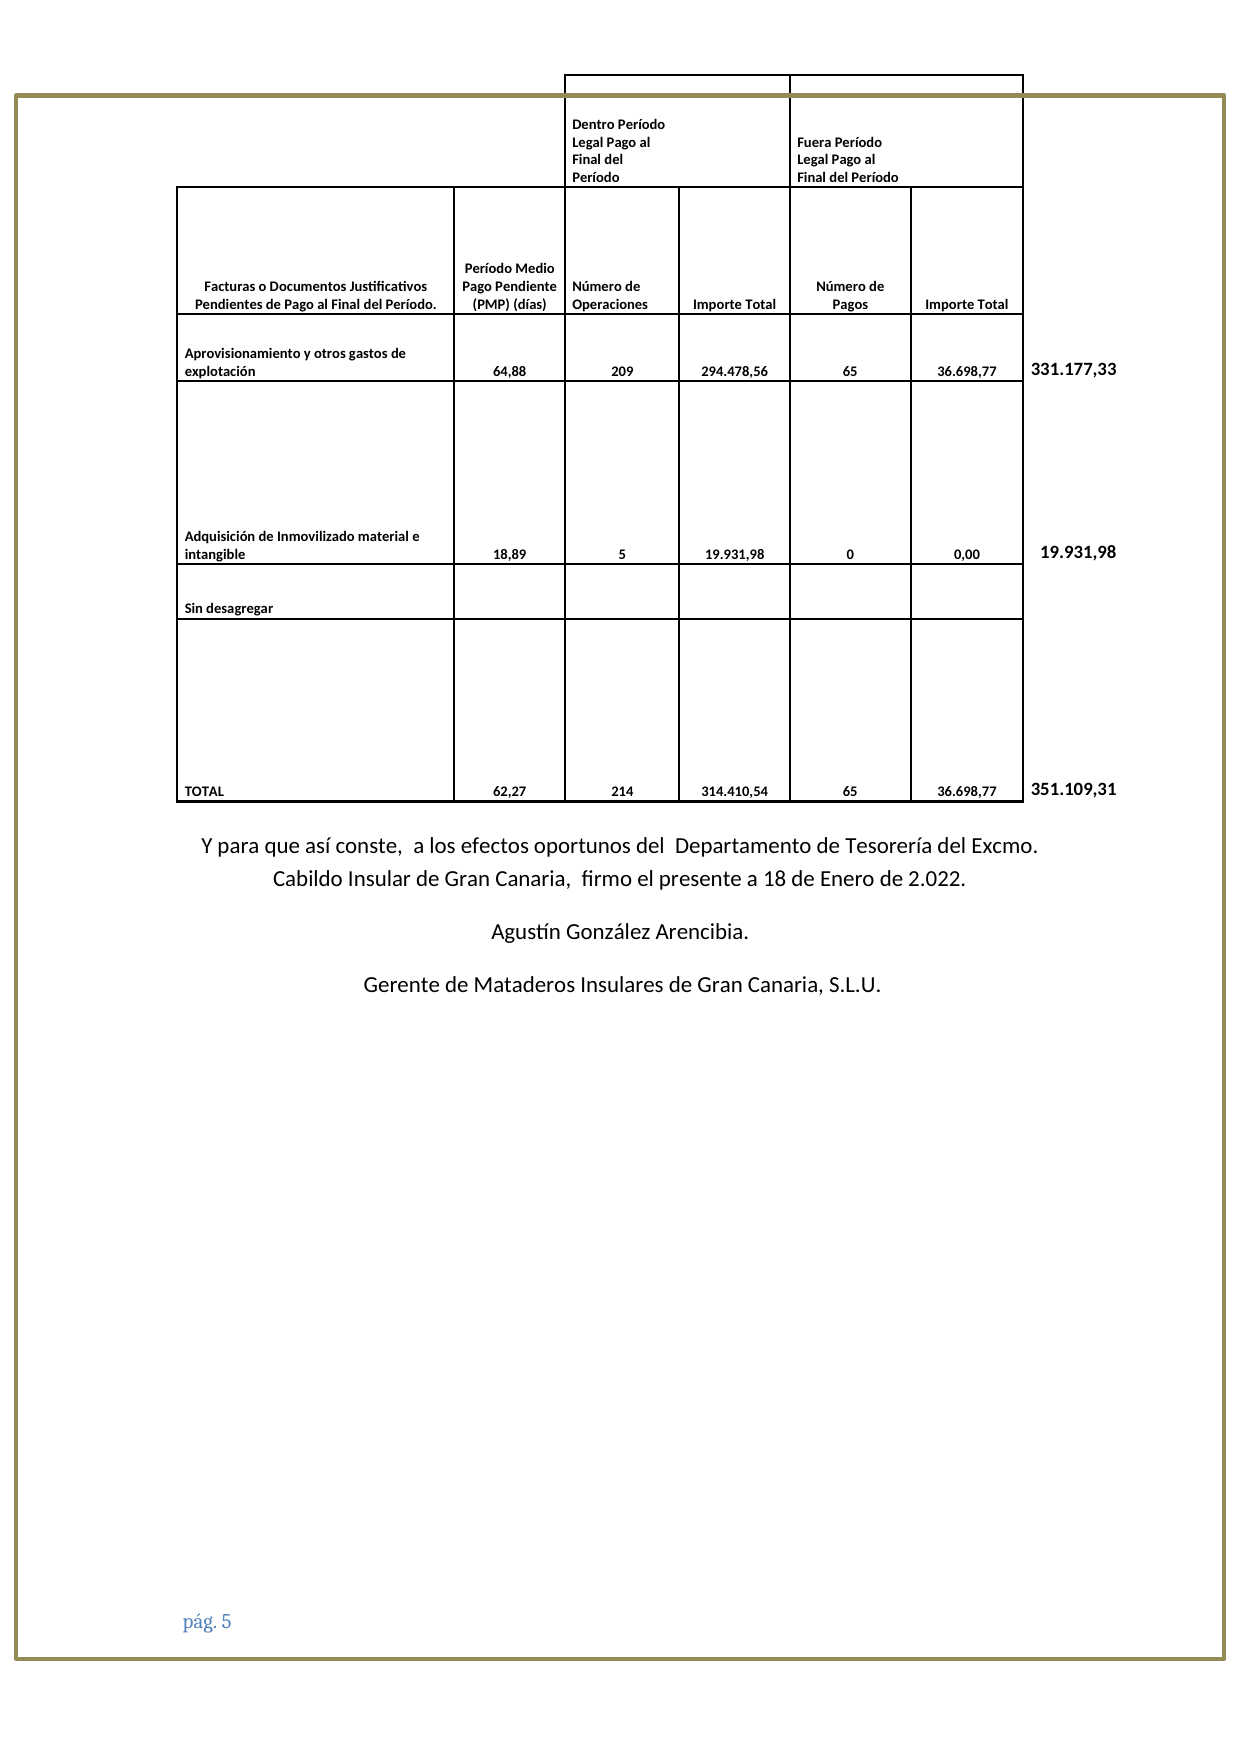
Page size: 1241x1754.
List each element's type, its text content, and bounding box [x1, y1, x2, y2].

table_cell [1124, 74, 1132, 93]
table_cell Fuera Período Legal Pago al Final del Período [791, 98, 911, 186]
table_cell [1024, 313, 1123, 339]
table_cell 331.177,33 [1024, 339, 1123, 380]
table_cell Importe Total [680, 188, 789, 313]
table_cell Número de Pagos [791, 188, 910, 313]
table_cell 65 [791, 649, 910, 800]
table_cell [1024, 74, 1123, 93]
table_cell [680, 565, 789, 589]
table_cell Sin desagregar [178, 589, 453, 617]
table_cell [1124, 563, 1132, 589]
table_cell [566, 589, 678, 617]
table_cell [1124, 98, 1132, 186]
table_cell [1124, 649, 1132, 800]
table_cell [454, 74, 564, 93]
table_cell [791, 315, 910, 339]
table_cell [912, 565, 1022, 589]
text Y para que así conste, a los efectos oportunos del Departamento de Tesorería del Excmo. Cabildo Insular de Gran Canaria, firmo el presente a 18 de Enero de 2.022. [177, 832, 1063, 892]
table_cell 0,00 [912, 411, 1022, 563]
table_cell [791, 620, 910, 649]
table_cell [791, 589, 910, 617]
table_cell [1124, 380, 1132, 411]
table_cell [1124, 313, 1132, 339]
table_cell [566, 382, 678, 411]
table_cell [685, 803, 795, 832]
table_cell [454, 98, 564, 186]
table_cell TOTAL [178, 649, 453, 800]
table_cell 5 [566, 411, 678, 563]
table_cell [912, 620, 1022, 649]
table_cell [1124, 411, 1132, 563]
table_cell [566, 565, 678, 589]
table_cell [1024, 186, 1123, 313]
table_cell [912, 315, 1022, 339]
table_cell [178, 315, 453, 339]
table_cell 65 [791, 339, 910, 380]
table_cell [455, 620, 564, 649]
table_cell Número de Operaciones [566, 188, 678, 313]
table_cell 18,89 [455, 411, 564, 563]
table_cell [178, 382, 453, 411]
table_cell [455, 382, 564, 411]
table_cell [679, 76, 789, 93]
table_cell 294.478,56 [680, 339, 789, 380]
table_cell 351.109,31 [1024, 649, 1123, 800]
table_cell [679, 98, 789, 186]
table_cell Dentro Período Legal Pago al Final del Período [566, 98, 679, 186]
table_cell [460, 803, 570, 832]
table_cell [1024, 618, 1123, 649]
table_cell [1024, 563, 1123, 589]
table_cell [1024, 98, 1123, 186]
table_cell 314.410,54 [680, 649, 789, 800]
table_cell [791, 565, 910, 589]
table_cell 214 [566, 649, 678, 800]
table_cell [570, 803, 685, 832]
table_cell [916, 800, 1029, 832]
table_cell Importe Total [912, 188, 1022, 313]
table_cell [177, 98, 454, 186]
table_cell [911, 98, 1022, 186]
table_cell [1024, 380, 1123, 411]
table_cell [177, 803, 183, 832]
table_cell 36.698,77 [912, 339, 1022, 380]
text Gerente de Mataderos Insulares de Gran Canaria, S.L.U. [177, 970, 1063, 998]
table_cell [791, 76, 911, 93]
table_cell [566, 315, 678, 339]
table_cell 62,27 [455, 649, 564, 800]
table_cell 64,88 [455, 339, 564, 380]
table_cell Facturas o Documentos Justificativos Pendientes de Pago al Final del Período. [178, 188, 453, 313]
table_cell 0 [791, 411, 910, 563]
table_cell [680, 620, 789, 649]
table_cell [566, 76, 679, 93]
table_cell [1124, 618, 1132, 649]
table_cell Período Medio Pago Pendiente (PMP) (días) [455, 188, 564, 313]
table_cell [1124, 589, 1132, 617]
table_cell [791, 382, 910, 411]
table_cell [912, 382, 1022, 411]
table_cell 19.931,98 [680, 411, 789, 563]
table_cell [1124, 186, 1132, 313]
table_cell [455, 565, 564, 589]
table_cell [680, 382, 789, 411]
table_cell [455, 315, 564, 339]
table_cell [178, 565, 453, 589]
table_cell [911, 76, 1022, 93]
table_cell Aprovisionamiento y otros gastos de explotación [178, 339, 453, 380]
table_cell [1024, 589, 1123, 617]
text Agustín González Arencibia. [177, 917, 1063, 945]
table_cell 36.698,77 [912, 649, 1022, 800]
table_cell [455, 589, 564, 617]
table_cell Adquisición de Inmovilizado material e intangible [178, 411, 453, 563]
table_cell [795, 803, 916, 832]
table_cell [1124, 339, 1132, 380]
table_cell [183, 803, 460, 832]
table_cell 19.931,98 [1024, 411, 1123, 563]
table_cell [912, 589, 1022, 617]
table_cell 209 [566, 339, 678, 380]
table_cell [680, 589, 789, 617]
table_cell [1029, 800, 1132, 832]
table_cell [177, 74, 454, 93]
table_cell [680, 315, 789, 339]
table_cell [178, 620, 453, 649]
table_cell [566, 620, 678, 649]
